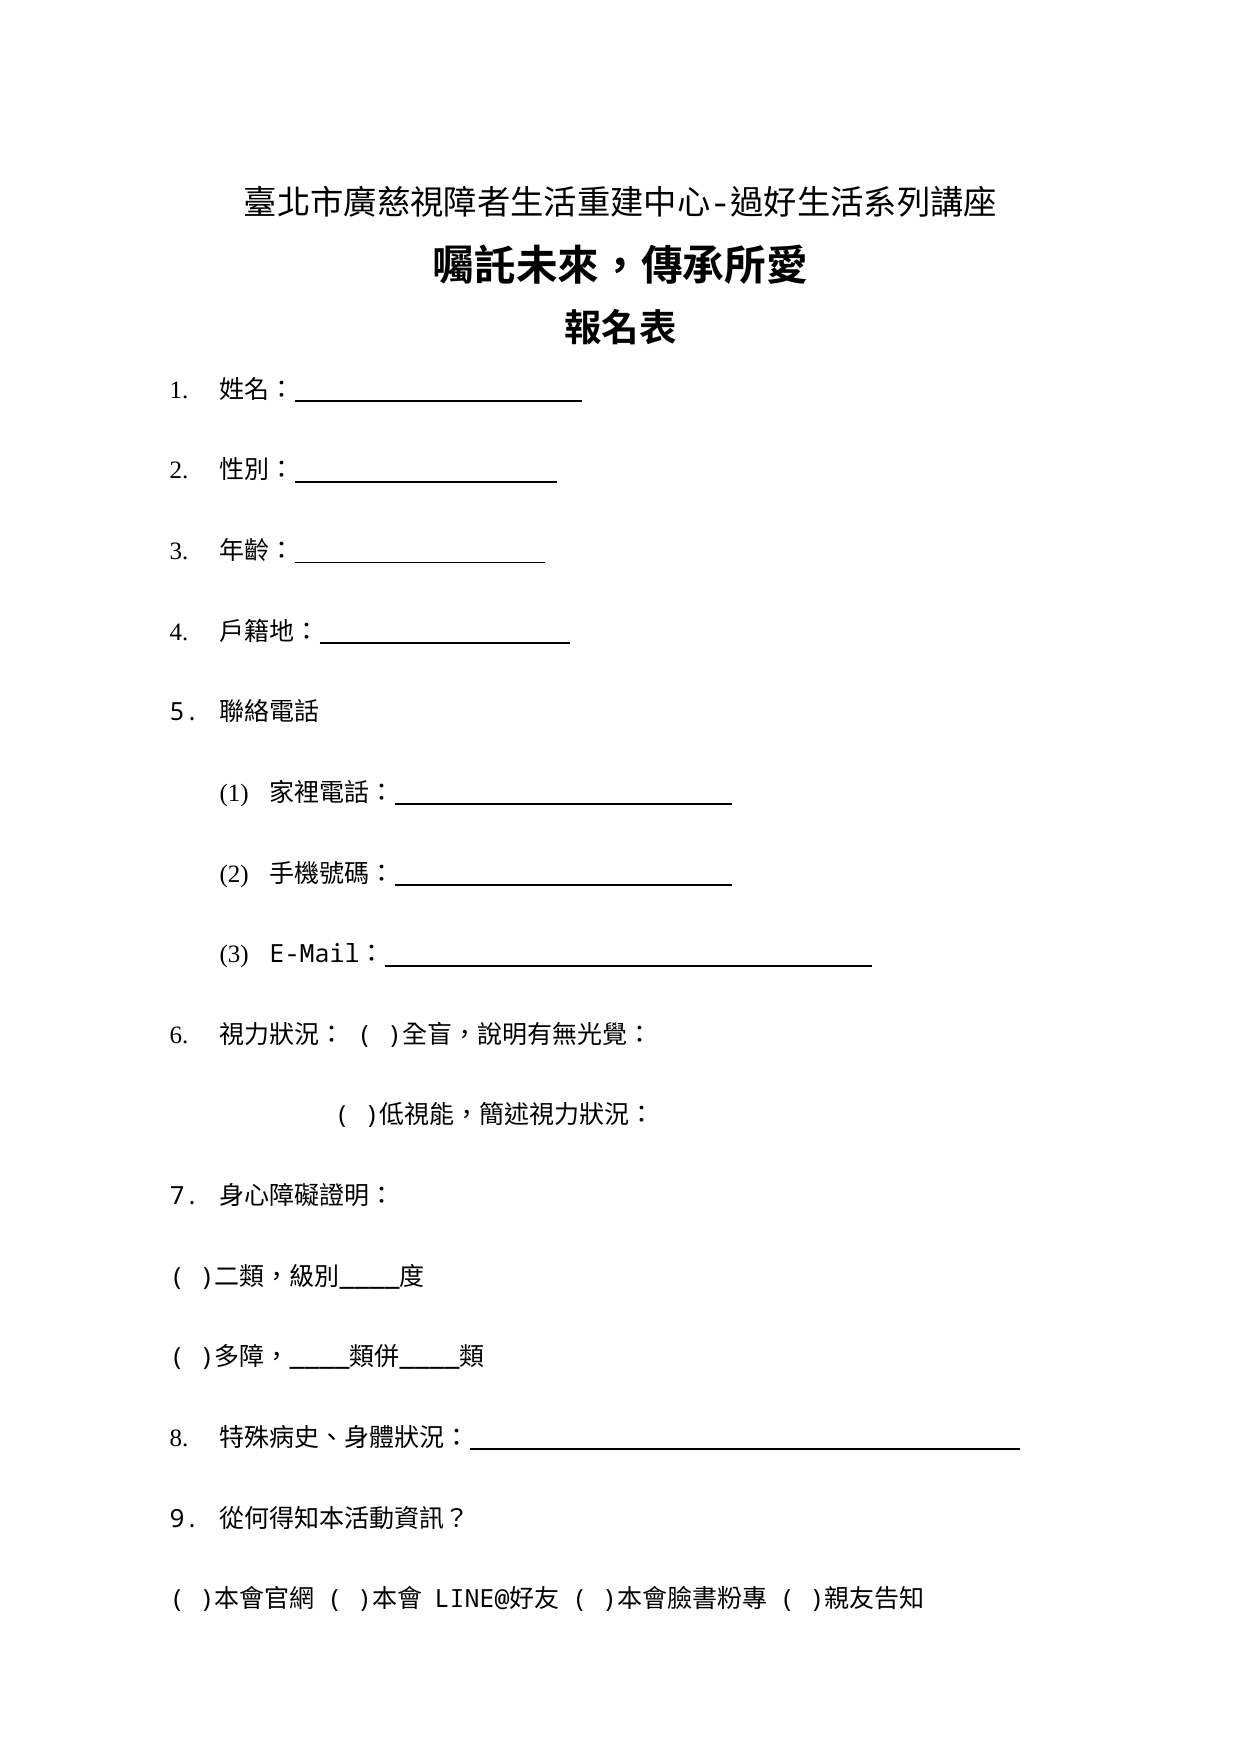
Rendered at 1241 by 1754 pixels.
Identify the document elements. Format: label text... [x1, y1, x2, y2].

list 視力狀況： ( )全盲，說明有無光覺： [169, 991, 1165, 1053]
list 聯絡電話 [169, 668, 1165, 731]
list E-Mail： [219, 910, 1165, 973]
list 姓名： [169, 346, 1165, 408]
list 年齡： [169, 507, 1165, 569]
text ( )二類，級別____度 [169, 1233, 1165, 1295]
text ( )低視能，簡述視力狀況： [169, 1071, 1165, 1134]
text ( )多障，____類併____類 [169, 1313, 1165, 1376]
list 性別： [169, 426, 1165, 489]
text ( )本會官網 ( )本會 LINE@好友 ( )本會臉書粉專 ( )親友告知 [169, 1555, 1165, 1618]
text 囑託未來，傳承所愛 報名表 [75, 221, 1165, 346]
text 臺北市廣慈視障者生活重建中心-過好生活系列講座 [75, 158, 1165, 221]
list 戶籍地： [169, 588, 1165, 650]
list 特殊病史、身體狀況： [169, 1394, 1165, 1456]
list 身心障礙證明： [169, 1152, 1165, 1214]
list 手機號碼： [219, 829, 1165, 892]
list 從何得知本活動資訊？ [169, 1474, 1165, 1537]
list 家裡電話： [219, 749, 1165, 811]
